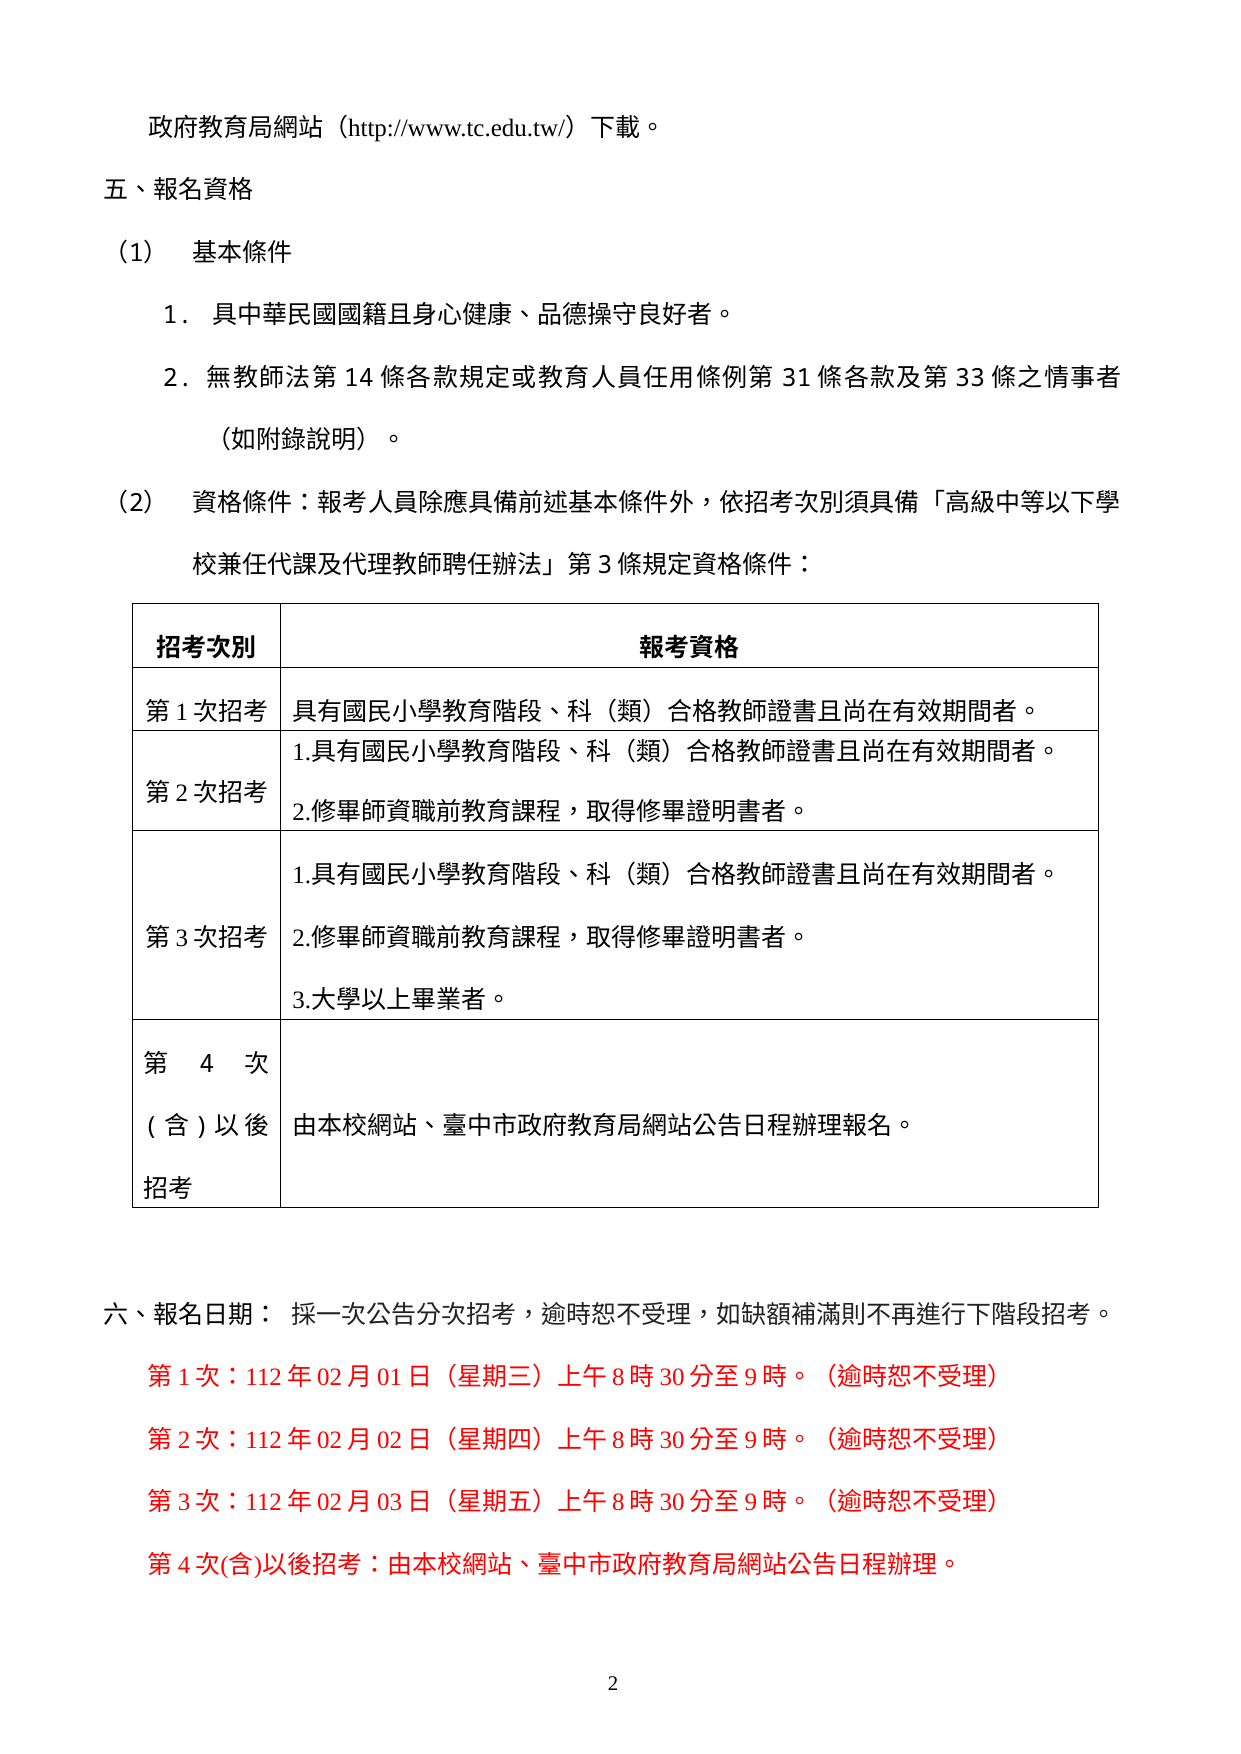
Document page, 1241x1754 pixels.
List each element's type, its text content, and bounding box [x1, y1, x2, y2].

list 具中華民國國籍且身心健康、品德操守良好者。 [162, 271, 1122, 334]
table_cell 具有國民小學教育階段、科（類）合格教師證書且尚在有效期間者。 [281, 668, 1098, 730]
text 五、報名資格 [103, 146, 1122, 209]
table_cell 1.具有國民小學教育階段、科（類）合格教師證書且尚在有效期間者。 2.修畢師資職前教育課程，取得修畢證明書者。 [281, 731, 1098, 830]
table_cell 1.具有國民小學教育階段、科（類）合格教師證書且尚在有效期間者。 2.修畢師資職前教育課程，取得修畢證明書者。 3.大學以上畢業者。 [281, 831, 1098, 1018]
text 第2次：112年02月02日（星期四）上午8時30分至9時。（逾時恕不受理） [148, 1396, 1137, 1458]
table_cell 第3次招考 [133, 831, 280, 1018]
list 資格條件：報考人員除應具備前述基本條件外，依招考次別須具備「高級中等以下學校兼任代課及代理教師聘任辦法」第3條規定資格條件： [103, 459, 1122, 584]
list 無教師法第14條各款規定或教育人員任用條例第31條各款及第33條之情事者（如附錄說明）。 [163, 334, 1122, 459]
table_cell 第2次招考 [133, 731, 280, 830]
list 基本條件 [103, 209, 1122, 271]
text 政府教育局網站（http://www.tc.edu.tw/）下載。 [148, 84, 1122, 146]
table_cell 第1次招考 [133, 668, 280, 730]
table_header 招考次別 [133, 604, 280, 667]
text 六、報名日期： 採一次公告分次招考，逾時恕不受理，如缺額補滿則不再進行下階段招考。 [103, 1271, 1122, 1333]
text 第4次(含)以後招考：由本校網站、臺中市政府教育局網站公告日程辦理。 [148, 1521, 1137, 1583]
text 第1次：112年02月01日（星期三）上午8時30分至9時。（逾時恕不受理） [148, 1333, 1137, 1396]
table_cell 由本校網站、臺中市政府教育局網站公告日程辦理報名。 [281, 1020, 1098, 1207]
table_cell 第4次(含)以後招考 [133, 1020, 280, 1207]
text 第3次：112年02月03日（星期五）上午8時30分至9時。（逾時恕不受理） [148, 1458, 1137, 1521]
table_header 報考資格 [281, 604, 1098, 667]
